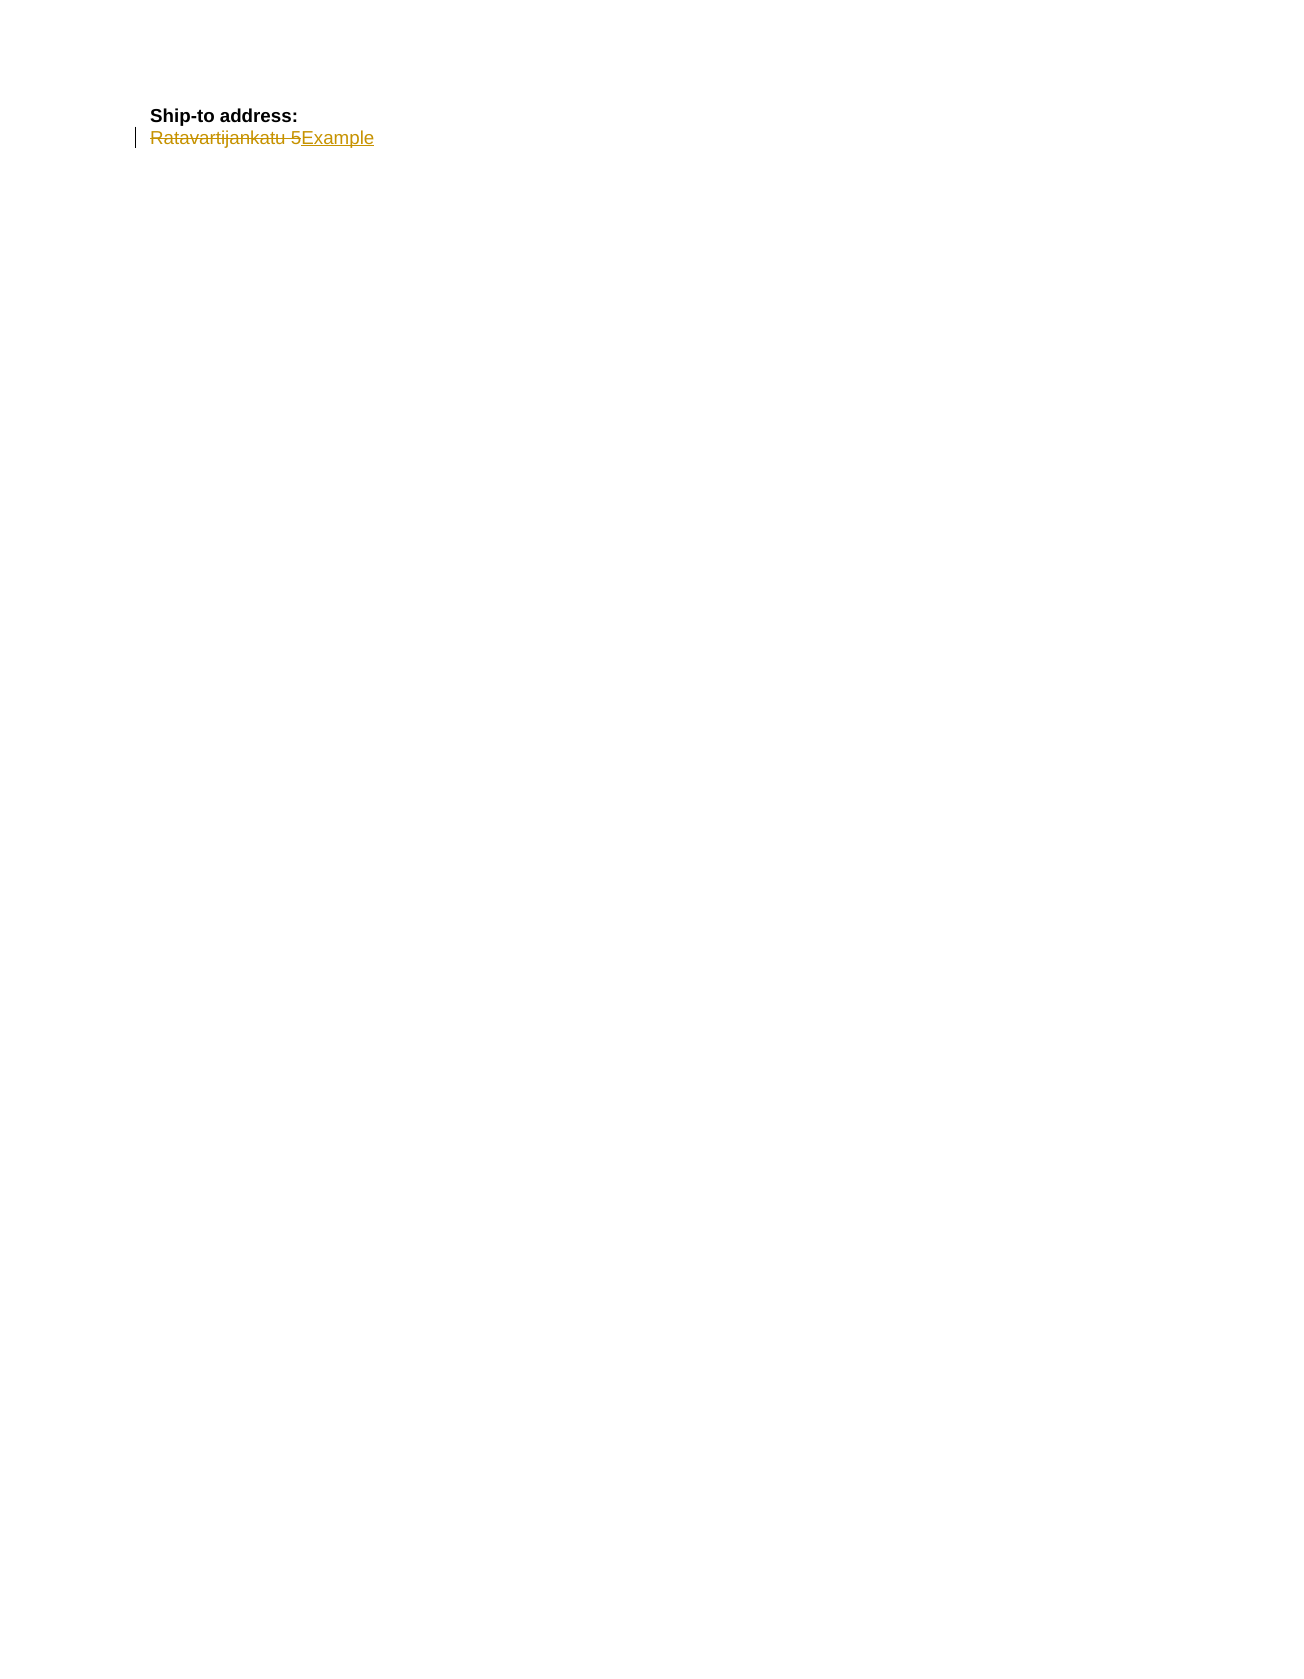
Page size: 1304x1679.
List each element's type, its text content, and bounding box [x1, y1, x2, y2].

text Example [150, 127, 1198, 148]
text Ship-to address: [150, 105, 1198, 127]
